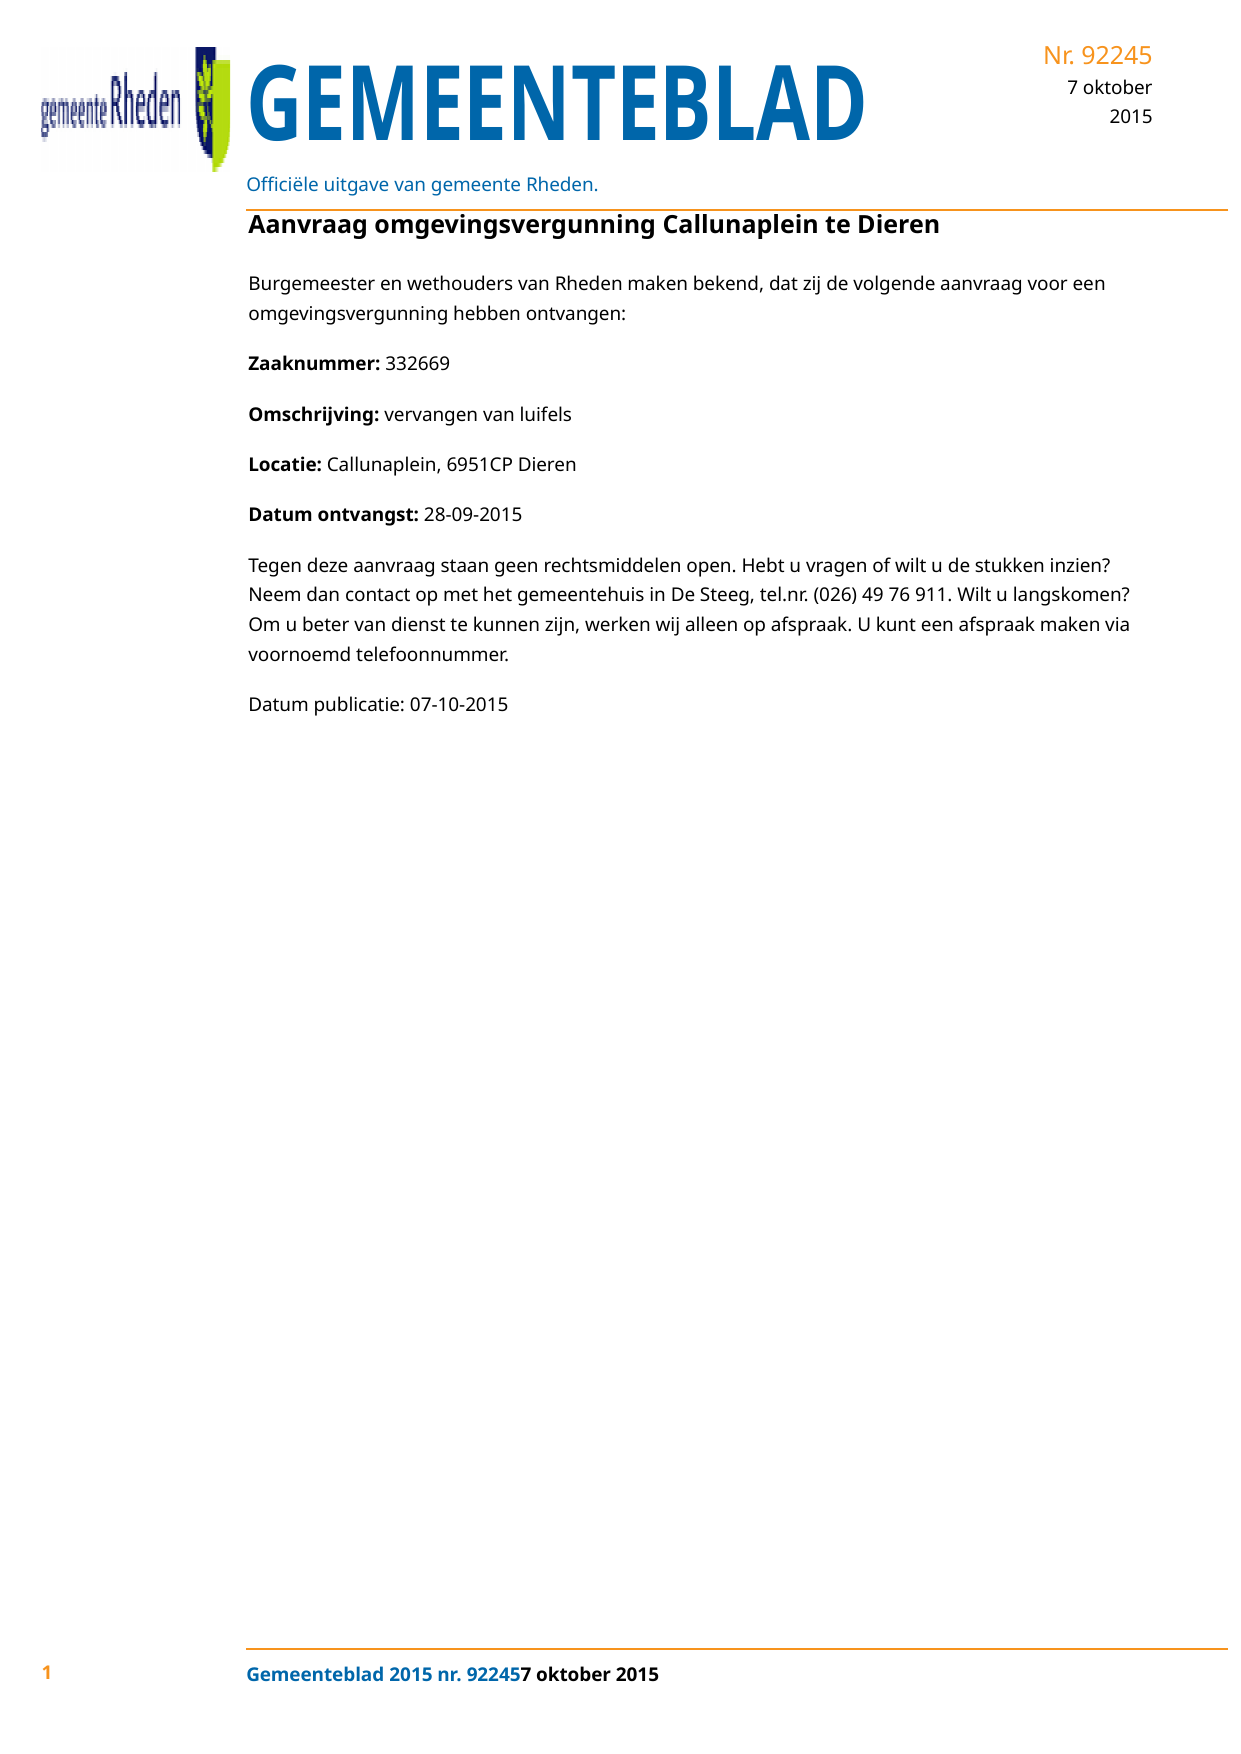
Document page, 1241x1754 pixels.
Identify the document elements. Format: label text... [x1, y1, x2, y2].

text Burgemeester en wethouders van Rheden maken bekend, dat zij de volgende aanvraag voor een omgevingsvergunning hebben ontvangen: [248, 270, 1152, 326]
text Aanvraag omgevingsvergunning Callunaplein te Dieren [248, 211, 1152, 241]
text Datum publicatie: 07-10-2015 [248, 691, 1152, 717]
text Datum ontvangst: 28-09-2015 [248, 502, 1152, 527]
text Tegen deze aanvraag staan geen rechtsmiddelen open. Hebt u vragen of wilt u de stukken inzien? Neem dan contact op met het gemeentehuis in De Steeg, tel.nr. (026) 49 76 911. Wilt u langskomen? Om u beter van dienst te kunnen zijn, werken wij alleen op afspraak. U kunt een afspraak maken via voornoemd telefoonnummer. [248, 552, 1152, 666]
text Zaaknummer: 332669 [248, 350, 1152, 376]
text Locatie: Callunaplein, 6951CP Dieren [248, 451, 1152, 477]
picture [41, 47, 231, 172]
text Omschrijving: vervangen van luifels [248, 401, 1152, 426]
